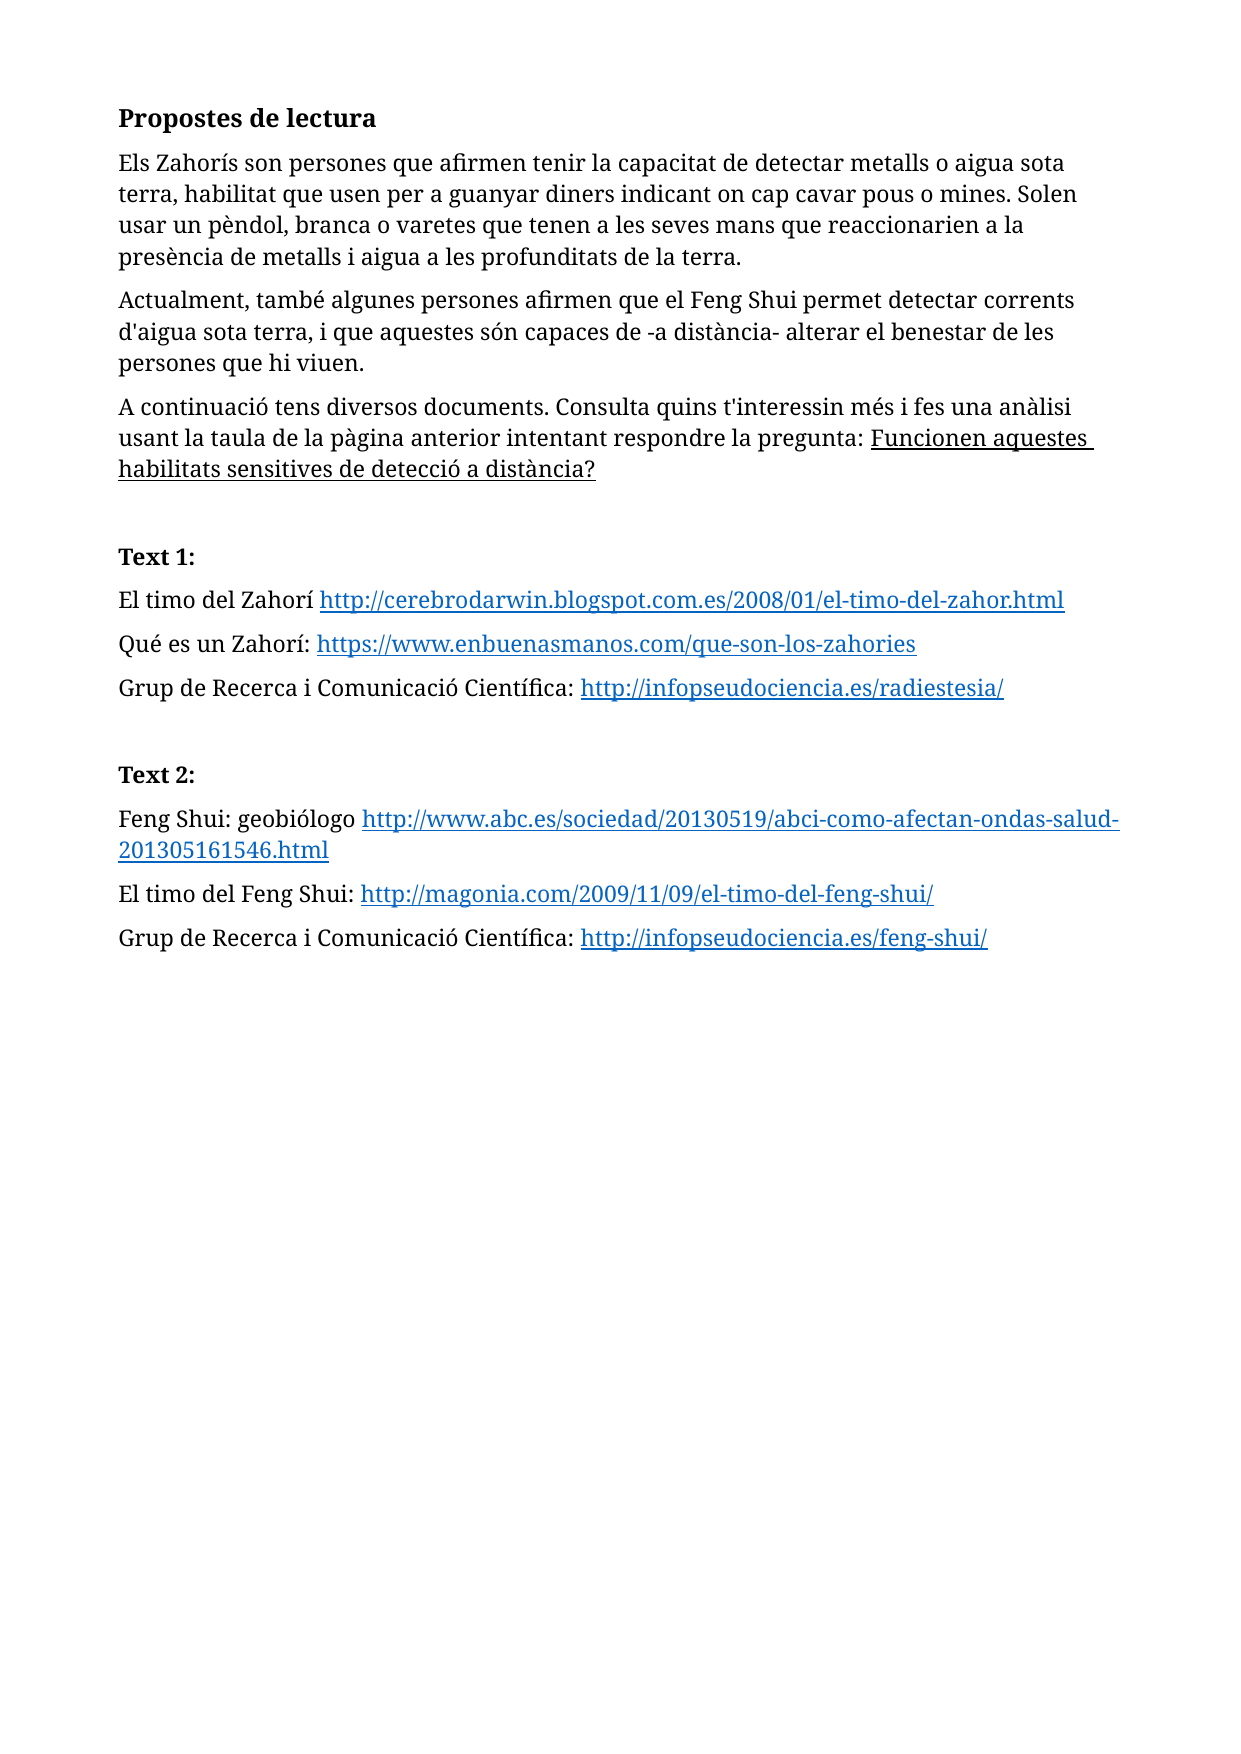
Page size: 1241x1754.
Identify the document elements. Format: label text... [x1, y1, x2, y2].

text Qué es un Zahorí: https://www.enbuenasmanos.com/que-son-los-zahories [118, 628, 1122, 659]
text Text 1: [118, 541, 1122, 572]
text Feng Shui: geobiólogo http://www.abc.es/sociedad/20130519/abci-como-afectan-ondas-salud-201305161546.html [118, 803, 1122, 866]
text El timo del Zahorí http://cerebrodarwin.blogspot.com.es/2008/01/el-timo-del-zahor.html [118, 584, 1122, 616]
text A continuació tens diversos documents. Consulta quins t'interessin més i fes una anàlisi usant la taula de la pàgina anterior intentant respondre la pregunta: Funcionen aquestes habilitats sensitives de detecció a distància? [118, 391, 1122, 484]
text Grup de Recerca i Comunicació Científica: http://infopseudociencia.es/feng-shui/ [118, 922, 1122, 953]
text Actualment, també algunes persones afirmen que el Feng Shui permet detectar corrents d'aigua sota terra, i que aquestes són capaces de -a distància- alterar el benestar de les persones que hi viuen. [118, 284, 1122, 378]
text Grup de Recerca i Comunicació Científica: http://infopseudociencia.es/radiestesia/ [118, 672, 1122, 703]
text Text 2: [118, 759, 1122, 791]
text El timo del Feng Shui: http://magonia.com/2009/11/09/el-timo-del-feng-shui/ [118, 878, 1122, 909]
text Propostes de lectura [118, 100, 1122, 134]
text Els Zahorís son persones que afirmen tenir la capacitat de detectar metalls o aigua sota terra, habilitat que usen per a guanyar diners indicant on cap cavar pous o mines. Solen usar un pèndol, branca o varetes que tenen a les seves mans que reaccionarien a la presència de metalls i aigua a les profunditats de la terra. [118, 147, 1122, 272]
